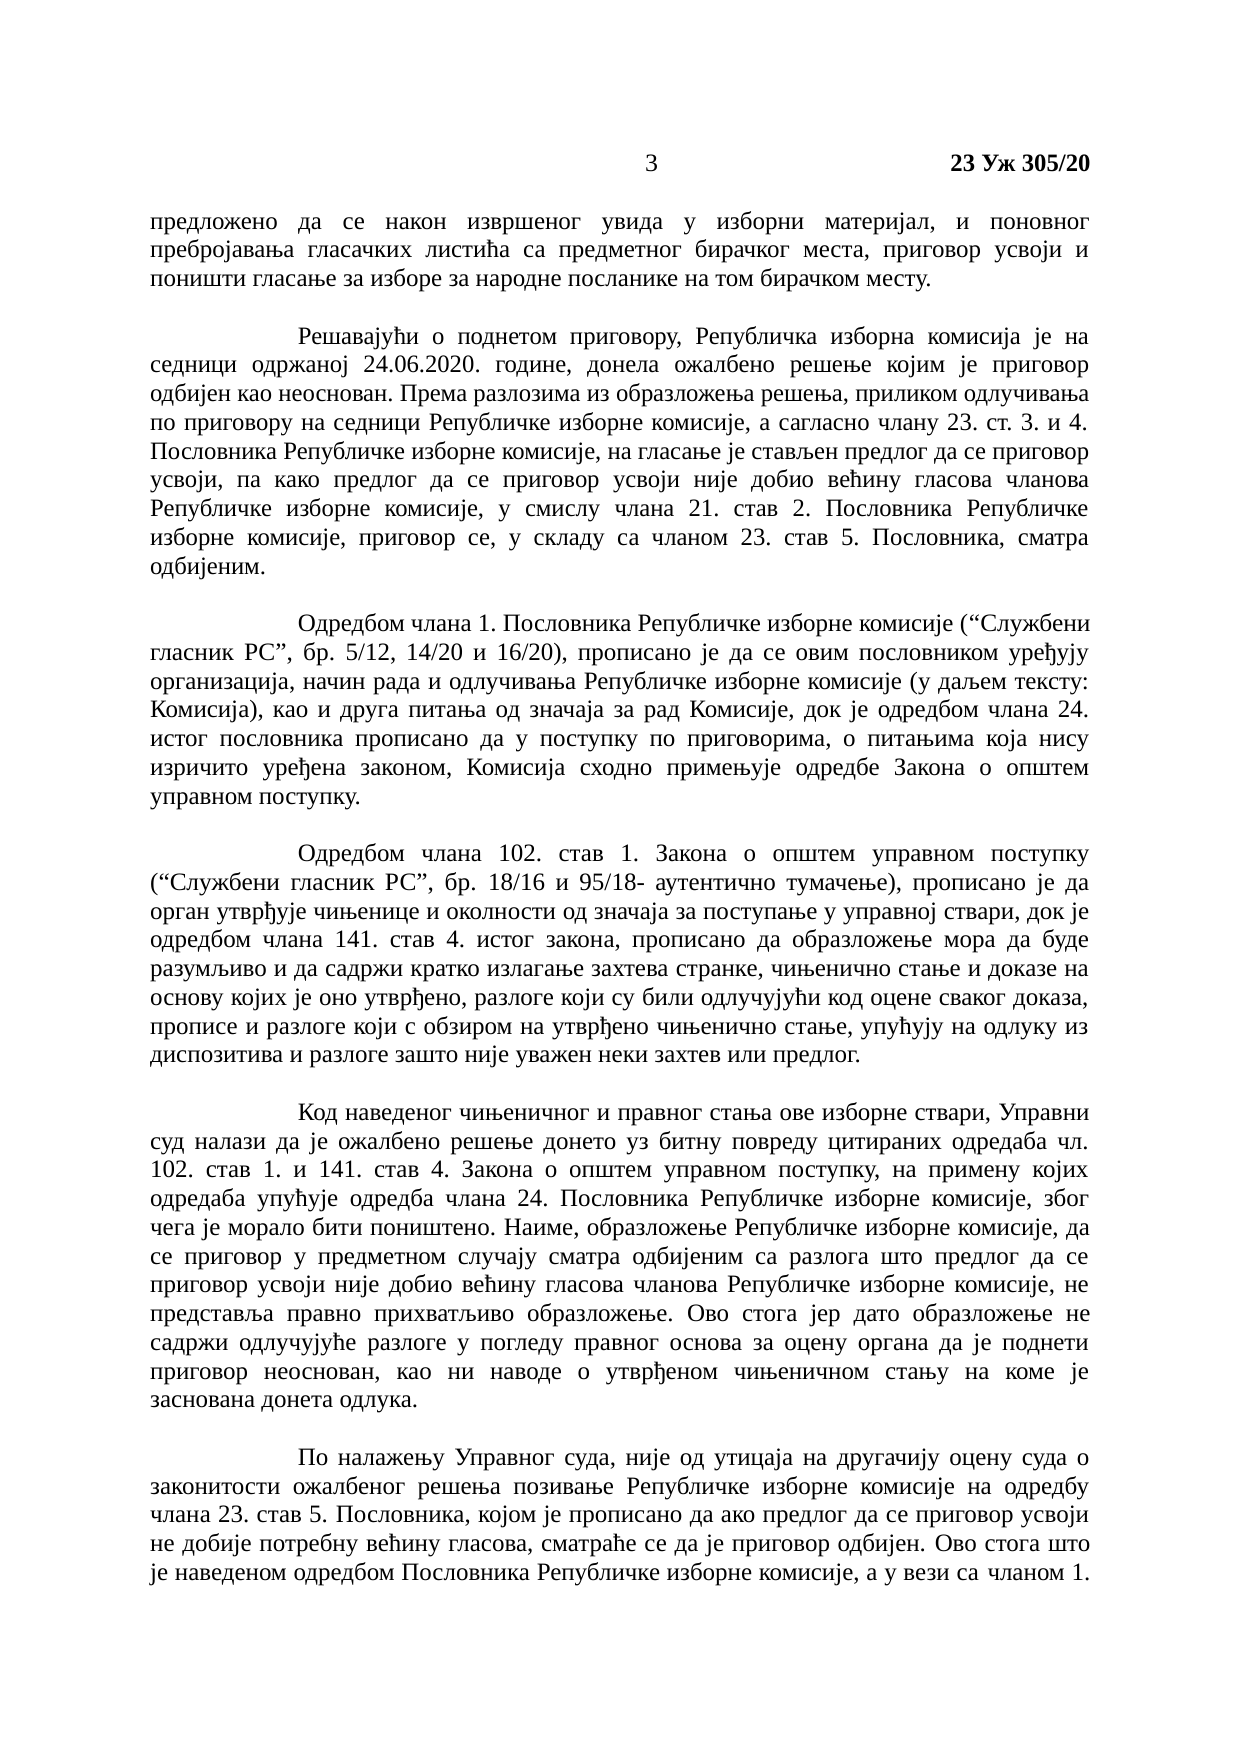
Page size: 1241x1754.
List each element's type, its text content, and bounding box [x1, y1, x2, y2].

text предложено да се након извршеног увида у изборни материјал, и поновног пребројавања гласачких листића са предметног бирачког места, приговор усвоји и поништи гласање за изборе за народне посланике на том бирачком месту. [150, 206, 1090, 292]
text Одредбом члана 102. став 1. Закона о општем управном поступку (“Службени гласник РС”, бр. 18/16 и 95/18- аутентично тумачење), прописано је да орган утврђује чињенице и околности од значаја за поступање у управној ствари, док је одредбом члана 141. став 4. истог закона, прописано да образложење мора да буде разумљиво и да садржи кратко излагање захтева странке, чињенично стање и доказе на основу којих је оно утврђено, разлоге који су били одлучујући код оцене сваког доказа, прописе и разлоге који с обзиром на утврђено чињенично стање, упућују на одлуку из диспозитива и разлоге зашто није уважен неки захтев или предлог. [150, 838, 1090, 1068]
text Код наведеног чињеничног и правног стања ове изборне ствари, Управни суд налази да је ожалбено решење донето уз битну повреду цитираних одредаба чл. 102. став 1. и 141. став 4. Закона о општем управном поступку, на примену којих одредаба упућује одредба члана 24. Пословника Републичке изборне комисије, због чега је морало бити поништено. Наиме, образложење Републичке изборне комисије, да се приговор у предметном случају сматра одбијеним са разлога што предлог да се приговор усвоји није добио већину гласова чланова Републичке изборне комисије, не представља правно прихватљиво образложење. Ово стога јер дато образложење не садржи одлучујуће разлоге у погледу правног основа за оцену органа да је поднети приговор неоснован, као ни наводе о утврђеном чињеничном стању на коме је заснована донета одлука. [150, 1097, 1090, 1413]
text Решавајући о поднетом приговору, Републичка изборна комисија је на седници одржаној 24.06.2020. године, донела ожалбено решење којим је приговор одбијен као неоснован. Према разлозима из образложења решења, приликом одлучивања по приговору на седници Републичке изборне комисије, а сагласно члану 23. ст. 3. и 4. Пословника Републичке изборне комисије, на гласање је стављен предлог да се приговор усвоји, па како предлог да се приговор усвоји није добио већину гласова чланова Републичке изборне комисије, у смислу члана 21. став 2. Пословника Републичке изборне комисије, приговор се, у складу са чланом 23. став 5. Пословника, сматра одбијеним. [150, 321, 1090, 579]
text По налажењу Управног суда, није од утицаја на другачију оцену суда о законитости ожалбеног решења позивање Републичке изборне комисије на одредбу члана 23. став 5. Пословника, којом је прописано да ако предлог да се приговор усвоји не добије потребну већину гласова, сматраће се да је приговор одбијен. Ово стога што је наведеном одредбом Пословника Републичке изборне комисије, а у вези са чланом 1. [150, 1442, 1090, 1586]
text Одредбом члана 1. Пословника Републичке изборне комисије (“Службени гласник РС”, бр. 5/12, 14/20 и 16/20), прописано је да се овим пословником уређују организација, начин рада и одлучивања Републичке изборне комисије (у даљем тексту: Комисија), као и друга питања од значаја за рад Комисије, док је одредбом члана 24. истог пословника прописано да у поступку по приговорима, о питањима која нису изричито уређена законом, Комисија сходно примењује одредбе Закона о општем управном поступку. [150, 608, 1090, 809]
